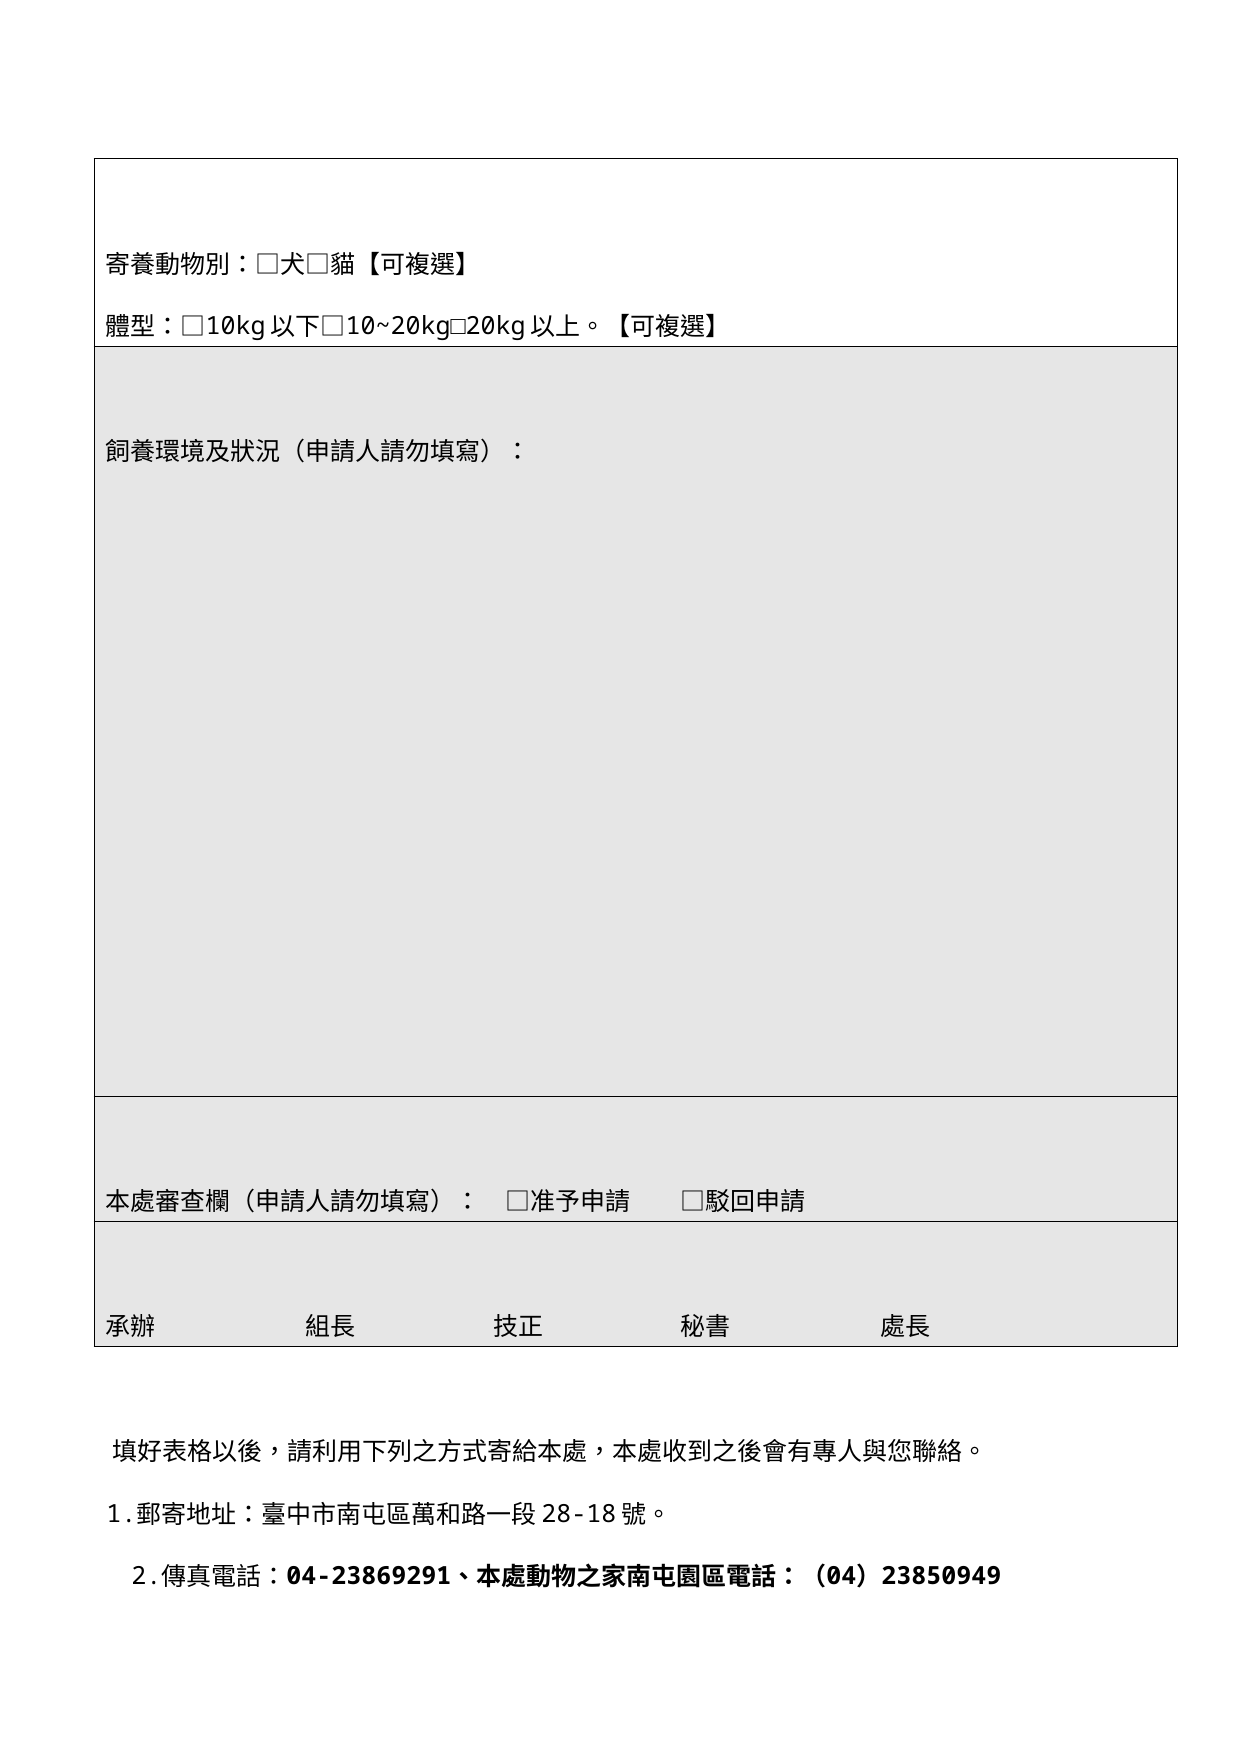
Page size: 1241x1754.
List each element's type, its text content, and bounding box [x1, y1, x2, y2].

text 填好表格以後，請利用下列之方式寄給本處，本處收到之後會有專人與您聯絡。 [112, 1408, 1128, 1471]
table_cell [1178, 158, 1202, 346]
table_cell [1178, 346, 1202, 1096]
table_cell [1178, 1221, 1202, 1346]
table_cell 本處審查欄（申請人請勿填寫）： □准予申請 □駁回申請 [95, 1097, 1177, 1221]
list 郵寄地址：臺中市南屯區萬和路一段28-18號。 [106, 1471, 1128, 1533]
table_cell [1178, 1096, 1202, 1221]
table_cell 飼養環境及狀況（申請人請勿填寫）： [95, 347, 1177, 1096]
text 2.傳真電話：04-23869291、本處動物之家南屯園區電話：（04）23850949 [131, 1533, 1128, 1596]
table_cell 寄養動物別：□犬□貓【可複選】 體型：□10kg以下□10~20kg□20kg以上。【可複選】 [95, 159, 1177, 346]
table_cell 承辦 組長 技正 秘書 處長 [95, 1222, 1177, 1346]
